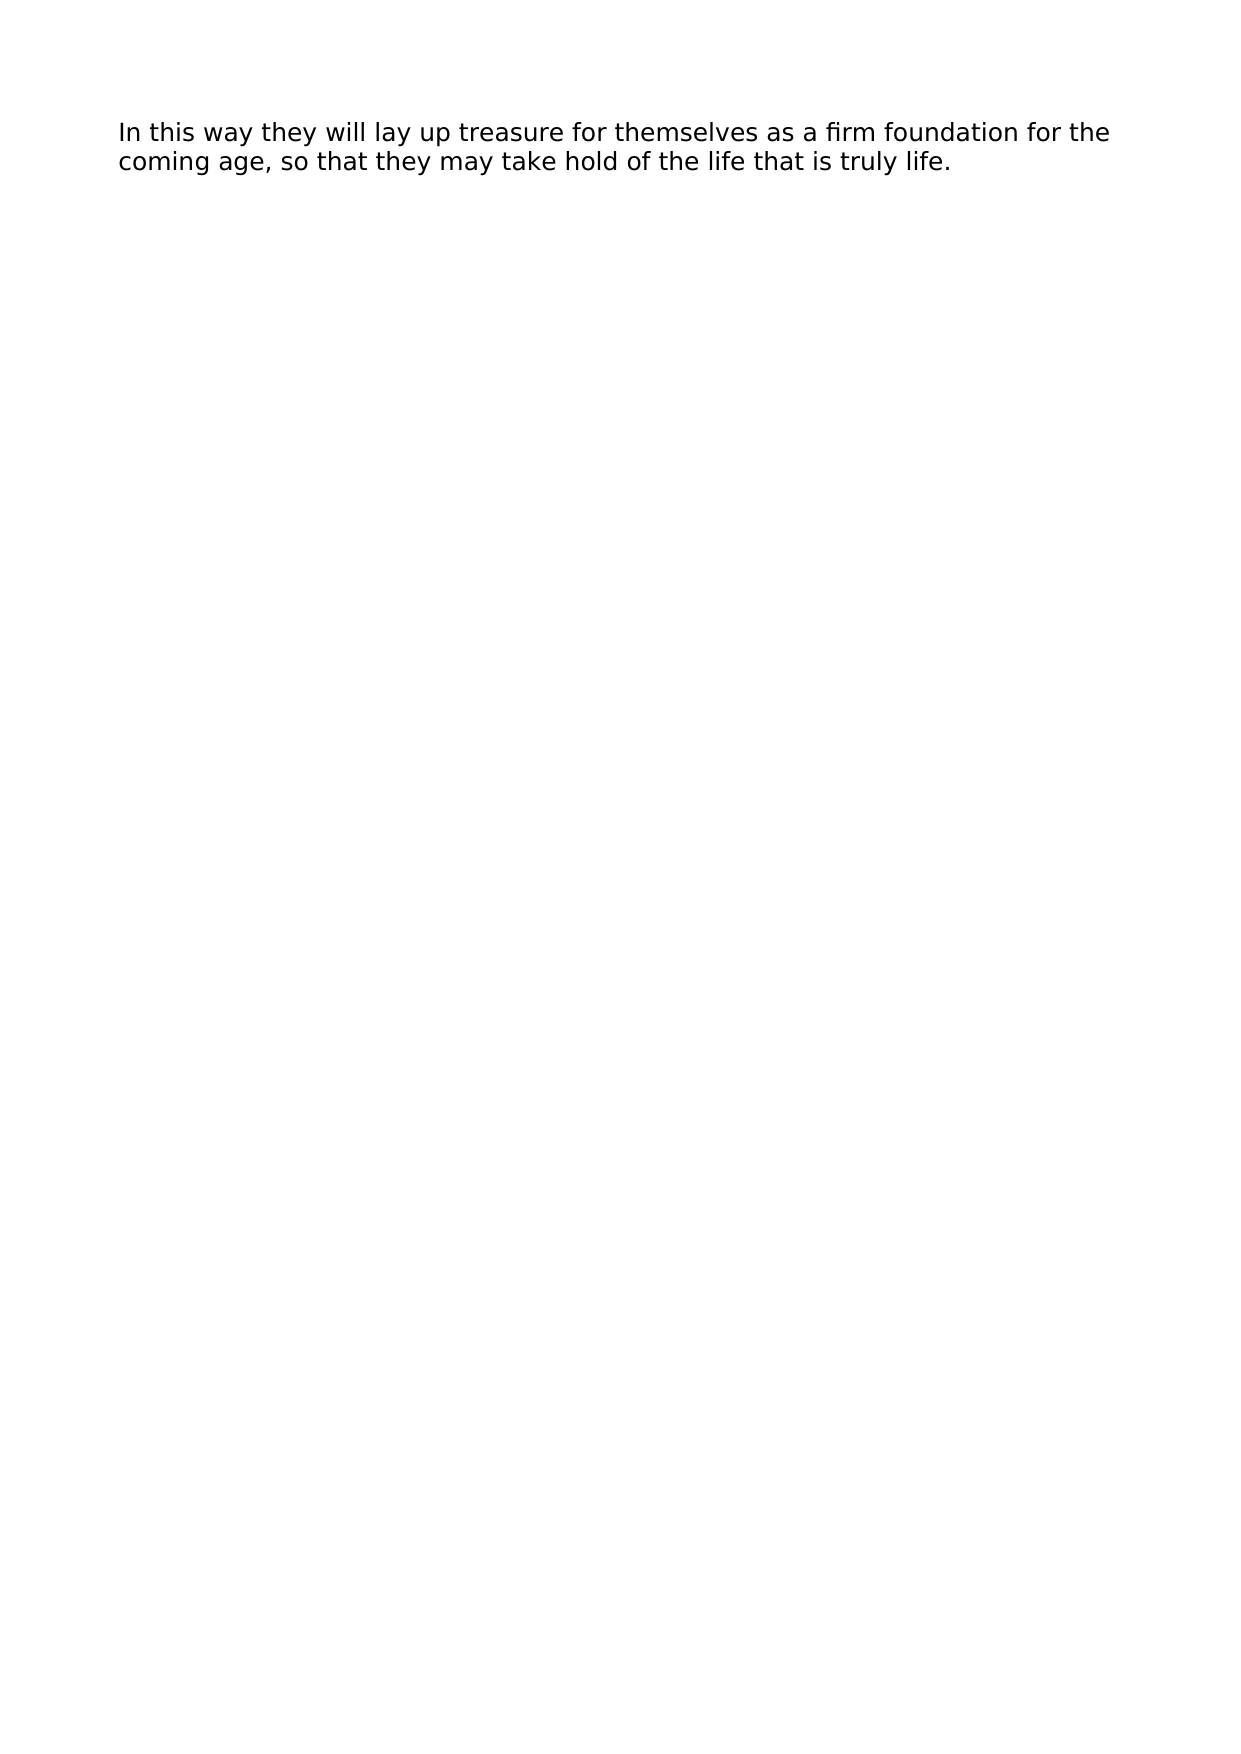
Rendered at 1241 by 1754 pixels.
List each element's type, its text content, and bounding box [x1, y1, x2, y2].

text In this way they will lay up treasure for themselves as a firm foundation for the coming age, so that they may take hold of the life that is truly life. [118, 118, 1122, 176]
